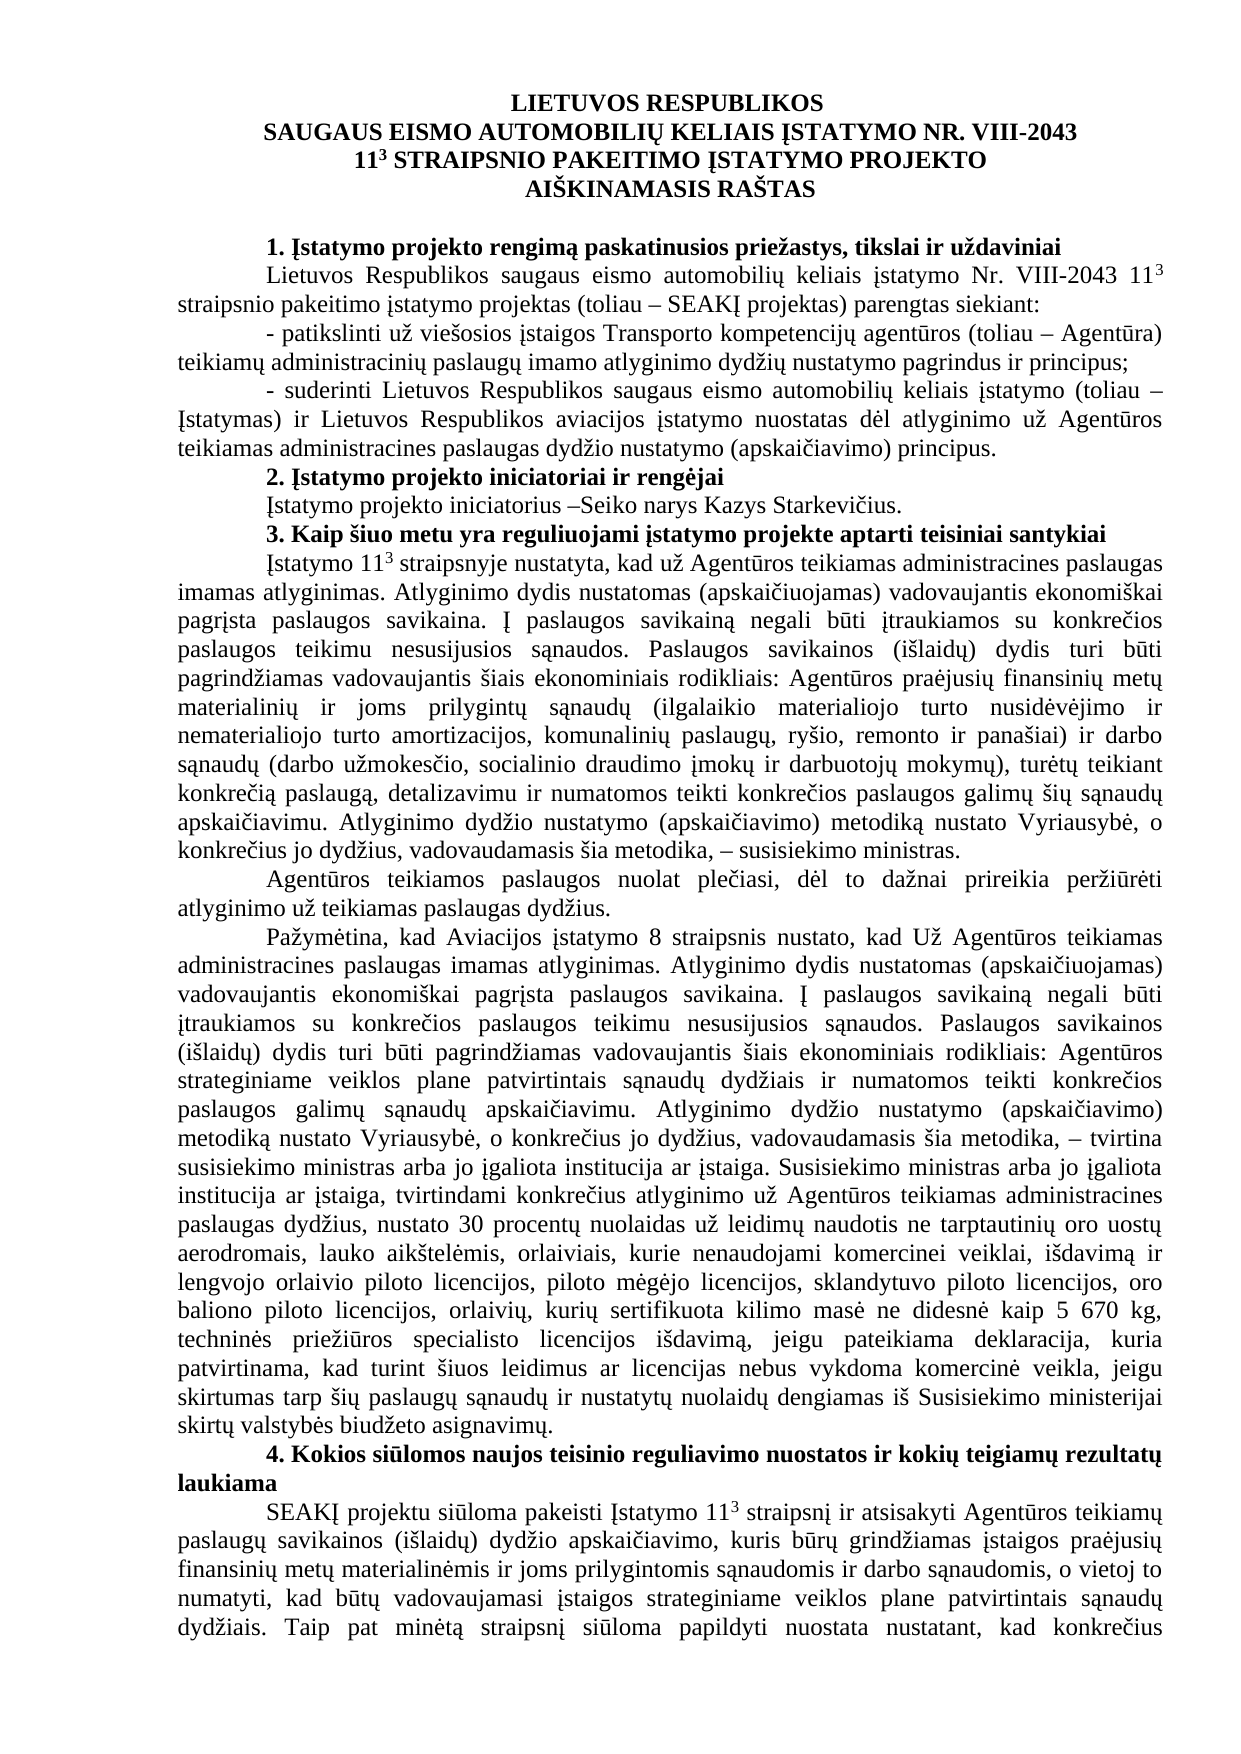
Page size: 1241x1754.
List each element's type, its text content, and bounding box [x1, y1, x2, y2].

text 1. Įstatymo projekto rengimą paskatinusios priežastys, tikslai ir uždaviniai [177, 232, 1163, 260]
text SAUGAUS EISMO AUTOMOBILIŲ KELIAIS ĮSTATYMO NR. VIII-2043 [177, 117, 1163, 145]
text Lietuvos Respublikos saugaus eismo automobilių keliais įstatymo Nr. VIII-2043 113 straipsnio pakeitimo įstatymo projektas (toliau – SEAKĮ projektas) parengtas siekiant: [177, 260, 1163, 318]
text AIŠKINAMASIS RAŠTAS [177, 174, 1163, 203]
text Pažymėtina, kad Aviacijos įstatymo 8 straipsnis nustato, kad Už Agentūros teikiamas administracines paslaugas imamas atlyginimas. Atlyginimo dydis nustatomas (apskaičiuojamas) vadovaujantis ekonomiškai pagrįsta paslaugos savikaina. Į paslaugos savikainą negali būti įtraukiamos su konkrečios paslaugos teikimu nesusijusios sąnaudos. Paslaugos savikainos (išlaidų) dydis turi būti pagrindžiamas vadovaujantis šiais ekonominiais rodikliais: Agentūros strateginiame veiklos plane patvirtintais sąnaudų dydžiais ir numatomos teikti konkrečios paslaugos galimų sąnaudų apskaičiavimu. Atlyginimo dydžio nustatymo (apskaičiavimo) metodiką nustato Vyriausybė, o konkrečius jo dydžius, vadovaudamasis šia metodika, – tvirtina susisiekimo ministras arba jo įgaliota institucija ar įstaiga. Susisiekimo ministras arba jo įgaliota institucija ar įstaiga, tvirtindami konkrečius atlyginimo už Agentūros teikiamas administracines paslaugas dydžius, nustato 30 procentų nuolaidas už leidimų naudotis ne tarptautinių oro uostų aerodromais, lauko aikštelėmis, orlaiviais, kurie nenaudojami komercinei veiklai, išdavimą ir lengvojo orlaivio piloto licencijos, piloto mėgėjo licencijos, sklandytuvo piloto licencijos, oro baliono piloto licencijos, orlaivių, kurių sertifikuota kilimo masė ne didesnė kaip 5 670 kg, techninės priežiūros specialisto licencijos išdavimą, jeigu pateikiama deklaracija, kuria patvirtinama, kad turint šiuos leidimus ar licencijas nebus vykdoma komercinė veikla, jeigu skirtumas tarp šių paslaugų sąnaudų ir nustatytų nuolaidų dengiamas iš Susisiekimo ministerijai skirtų valstybės biudžeto asignavimų. [177, 922, 1163, 1439]
text 2. Įstatymo projekto iniciatoriai ir rengėjai [177, 462, 1163, 490]
text - suderinti Lietuvos Respublikos saugaus eismo automobilių keliais įstatymo (toliau – Įstatymas) ir Lietuvos Respublikos aviacijos įstatymo nuostatas dėl atlyginimo už Agentūros teikiamas administracines paslaugas dydžio nustatymo (apskaičiavimo) principus. [177, 375, 1163, 462]
text - patikslinti už viešosios įstaigos Transporto kompetencijų agentūros (toliau – Agentūra) teikiamų administracinių paslaugų imamo atlyginimo dydžių nustatymo pagrindus ir principus; [177, 318, 1163, 375]
text 4. Kokios siūlomos naujos teisinio reguliavimo nuostatos ir kokių teigiamų rezultatų laukiama [177, 1439, 1163, 1497]
text 3. Kaip šiuo metu yra reguliuojami įstatymo projekte aptarti teisiniai santykiai [177, 519, 1163, 548]
text 113 STRAIPSNIO PAKEITIMO ĮSTATYMO PROJEKTO [177, 145, 1163, 174]
text LIETUVOS RESPUBLIKOS [177, 88, 1163, 117]
text Įstatymo projekto iniciatorius –Seiko narys Kazys Starkevičius. [177, 490, 1163, 519]
text Agentūros teikiamos paslaugos nuolat plečiasi, dėl to dažnai prireikia peržiūrėti atlyginimo už teikiamas paslaugas dydžius. [177, 864, 1163, 922]
text SEAKĮ projektu siūloma pakeisti Įstatymo 113 straipsnį ir atsisakyti Agentūros teikiamų paslaugų savikainos (išlaidų) dydžio apskaičiavimo, kuris būrų grindžiamas įstaigos praėjusių finansinių metų materialinėmis ir joms prilygintomis sąnaudomis ir darbo sąnaudomis, o vietoj to numatyti, kad būtų vadovaujamasi įstaigos strateginiame veiklos plane patvirtintais sąnaudų dydžiais. Taip pat minėtą straipsnį siūloma papildyti nuostata nustatant, kad konkrečius [177, 1497, 1163, 1640]
text Įstatymo 113 straipsnyje nustatyta, kad už Agentūros teikiamas administracines paslaugas imamas atlyginimas. Atlyginimo dydis nustatomas (apskaičiuojamas) vadovaujantis ekonomiškai pagrįsta paslaugos savikaina. Į paslaugos savikainą negali būti įtraukiamos su konkrečios paslaugos teikimu nesusijusios sąnaudos. Paslaugos savikainos (išlaidų) dydis turi būti pagrindžiamas vadovaujantis šiais ekonominiais rodikliais: Agentūros praėjusių finansinių metų materialinių ir joms prilygintų sąnaudų (ilgalaikio materialiojo turto nusidėvėjimo ir nematerialiojo turto amortizacijos, komunalinių paslaugų, ryšio, remonto ir panašiai) ir darbo sąnaudų (darbo užmokesčio, socialinio draudimo įmokų ir darbuotojų mokymų), turėtų teikiant konkrečią paslaugą, detalizavimu ir numatomos teikti konkrečios paslaugos galimų šių sąnaudų apskaičiavimu. Atlyginimo dydžio nustatymo (apskaičiavimo) metodiką nustato Vyriausybė, o konkrečius jo dydžius, vadovaudamasis šia metodika, – susisiekimo ministras. [177, 548, 1163, 864]
